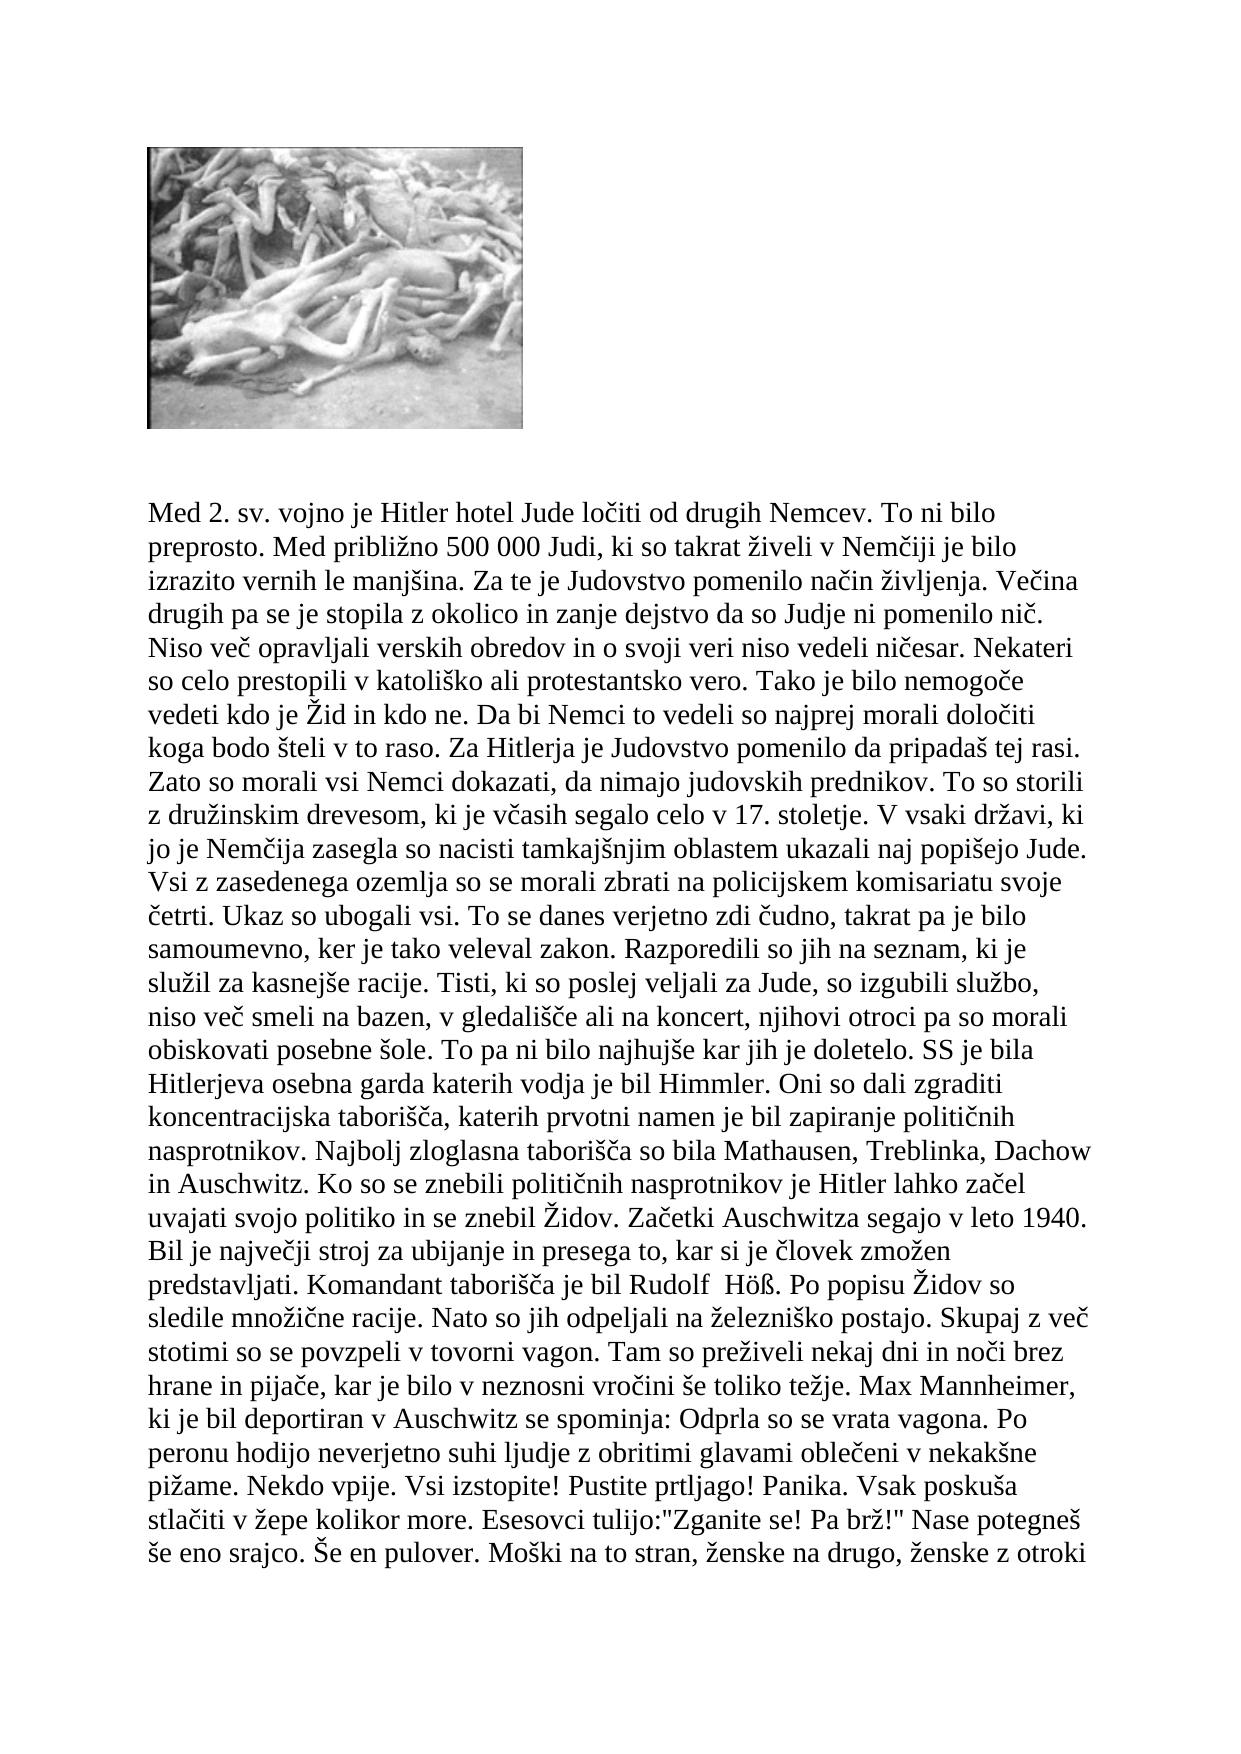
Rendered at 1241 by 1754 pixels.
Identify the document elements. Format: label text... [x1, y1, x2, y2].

text Med 2. sv. vojno je Hitler hotel Jude ločiti od drugih Nemcev. To ni bilo preprosto. Med približno 500 000 Judi, ki so takrat živeli v Nemčiji je bilo izrazito vernih le manjšina. Za te je Judovstvo pomenilo način življenja. Večina drugih pa se je stopila z okolico in zanje dejstvo da so Judje ni pomenilo nič. Niso več opravljali verskih obredov in o svoji veri niso vedeli ničesar. Nekateri so celo prestopili v katoliško ali protestantsko vero. Tako je bilo nemogoče vedeti kdo je Žid in kdo ne. Da bi Nemci to vedeli so najprej morali določiti koga bodo šteli v to raso. Za Hitlerja je Judovstvo pomenilo da pripadaš tej rasi. Zato so morali vsi Nemci dokazati, da nimajo judovskih prednikov. To so storili z družinskim drevesom, ki je včasih segalo celo v 17. stoletje. V vsaki državi, ki jo je Nemčija zasegla so nacisti tamkajšnjim oblastem ukazali naj popišejo Jude. Vsi z zasedenega ozemlja so se morali zbrati na policijskem komisariatu svoje četrti. Ukaz so ubogali vsi. To se danes verjetno zdi čudno, takrat pa je bilo samoumevno, ker je tako veleval zakon. Razporedili so jih na seznam, ki je služil za kasnejše racije. Tisti, ki so poslej veljali za Jude, so izgubili službo, niso več smeli na bazen, v gledališče ali na koncert, njihovi otroci pa so morali obiskovati posebne šole. To pa ni bilo najhujše kar jih je doletelo. SS je bila Hitlerjeva osebna garda katerih vodja je bil Himmler. Oni so dali zgraditi koncentracijska taborišča, katerih prvotni namen je bil zapiranje političnih nasprotnikov. Najbolj zloglasna taborišča so bila Mathausen, Treblinka, Dachow in Auschwitz. Ko so se znebili političnih nasprotnikov je Hitler lahko začel uvajati svojo politiko in se znebil Židov. Začetki Auschwitza segajo v leto 1940. Bil je največji stroj za ubijanje in presega to, kar si je človek zmožen predstavljati. Komandant taborišča je bil Rudolf Höß. Po popisu Židov so sledile množične racije. Nato so jih odpeljali na železniško postajo. Skupaj z več stotimi so se povzpeli v tovorni vagon. Tam so preživeli nekaj dni in noči brez hrane in pijače, kar je bilo v neznosni vročini še toliko težje. Max Mannheimer, ki je bil deportiran v Auschwitz se spominja: Odprla so se vrata vagona. Po peronu hodijo neverjetno suhi ljudje z obritimi glavami oblečeni v nekakšne pižame. Nekdo vpije. Vsi izstopite! Pustite prtljago! Panika. Vsak poskuša stlačiti v žepe kolikor more. Esesovci tulijo:''Zganite se! Pa brž!'' Nase potegneš še eno srajco. Še en pulover. Moški na to stran, ženske na drugo, ženske z otroki [148, 496, 1093, 1569]
picture [147, 147, 523, 429]
